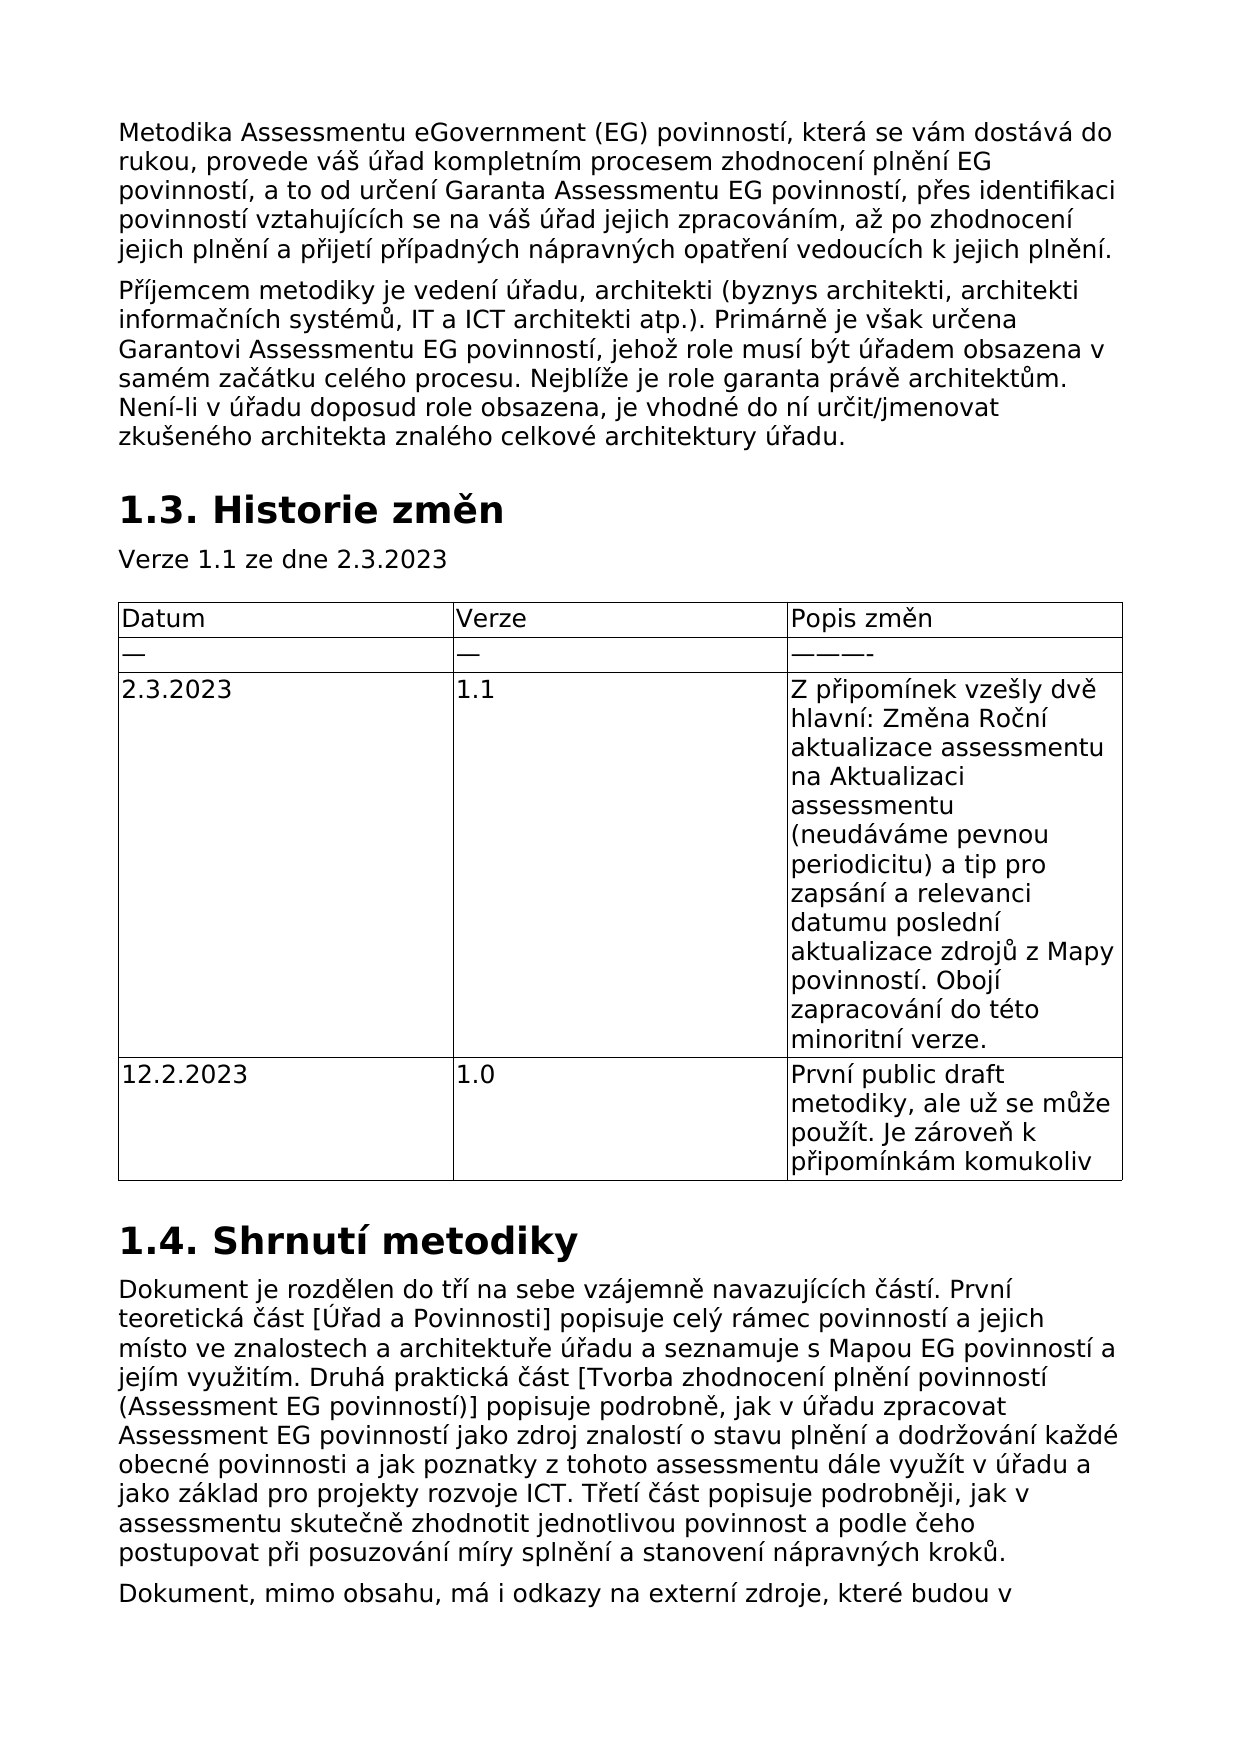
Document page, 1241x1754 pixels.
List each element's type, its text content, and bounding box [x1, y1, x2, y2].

subtitle 1.3. Historie změn [118, 489, 1122, 533]
table_header Verze [454, 603, 787, 637]
text Metodika Assessmentu eGovernment (EG) povinností, která se vám dostává do rukou, provede váš úřad kompletním procesem zhodnocení plnění EG povinností, a to od určení Garanta Assessmentu EG povinností, přes identifikaci povinností vztahujících se na váš úřad jejich zpracováním, až po zhodnocení jejich plnění a přijetí případných nápravných opatření vedoucích k jejich plnění. [118, 118, 1122, 264]
table_header Popis změn [788, 603, 1122, 637]
table_cell — [119, 638, 453, 672]
text Dokument, mimo obsahu, má i odkazy na externí zdroje, které budou v [118, 1580, 1122, 1609]
text Dokument je rozdělen do tří na sebe vzájemně navazujících částí. První teoretická část [Úřad a Povinnosti] popisuje celý rámec povinností a jejich místo ve znalostech a architektuře úřadu a seznamuje s Mapou EG povinností a jejím využitím. Druhá praktická část [Tvorba zhodnocení plnění povinností (Assessment EG povinností)] popisuje podrobně, jak v úřadu zpracovat Assessment EG povinností jako zdroj znalostí o stavu plnění a dodržování každé obecné povinnosti a jak poznatky z tohoto assessmentu dále využít v úřadu a jako základ pro projekty rozvoje ICT. Třetí část popisuje podrobněji, jak v assessmentu skutečně zhodnotit jednotlivou povinnost a podle čeho postupovat při posuzování míry splnění a stanovení nápravných kroků. [118, 1276, 1122, 1567]
table_cell 1.1 [454, 673, 787, 1057]
table_cell 1.0 [454, 1058, 787, 1179]
table_cell 2.3.2023 [119, 673, 453, 1057]
table_cell Z připomínek vzešly dvě hlavní: Změna Roční aktualizace assessmentu na Aktualizaci assessmentu (neudáváme pevnou periodicitu) a tip pro zapsání a relevanci datumu poslední aktualizace zdrojů z Mapy povinností. Obojí zapracování do této minoritní verze. [788, 673, 1122, 1057]
table_header Datum [119, 603, 453, 637]
table_cell 12.2.2023 [119, 1058, 453, 1179]
table_cell — [454, 638, 787, 672]
text Verze 1.1 ze dne 2.3.2023 [118, 545, 1122, 574]
table_cell ———- [788, 638, 1122, 672]
table_cell První public draft metodiky, ale už se může použít. Je zároveň k připomínkám komukoliv [788, 1058, 1122, 1179]
subtitle 1.4. Shrnutí metodiky [118, 1219, 1122, 1263]
text Příjemcem metodiky je vedení úřadu, architekti (byznys architekti, architekti informačních systémů, IT a ICT architekti atp.). Primárně je však určena Garantovi Assessmentu EG povinností, jehož role musí být úřadem obsazena v samém začátku celého procesu. Nejblíže je role garanta právě architektům. Není‑li v úřadu doposud role obsazena, je vhodné do ní určit/jmenovat zkušeného architekta znalého celkové architektury úřadu. [118, 276, 1122, 451]
